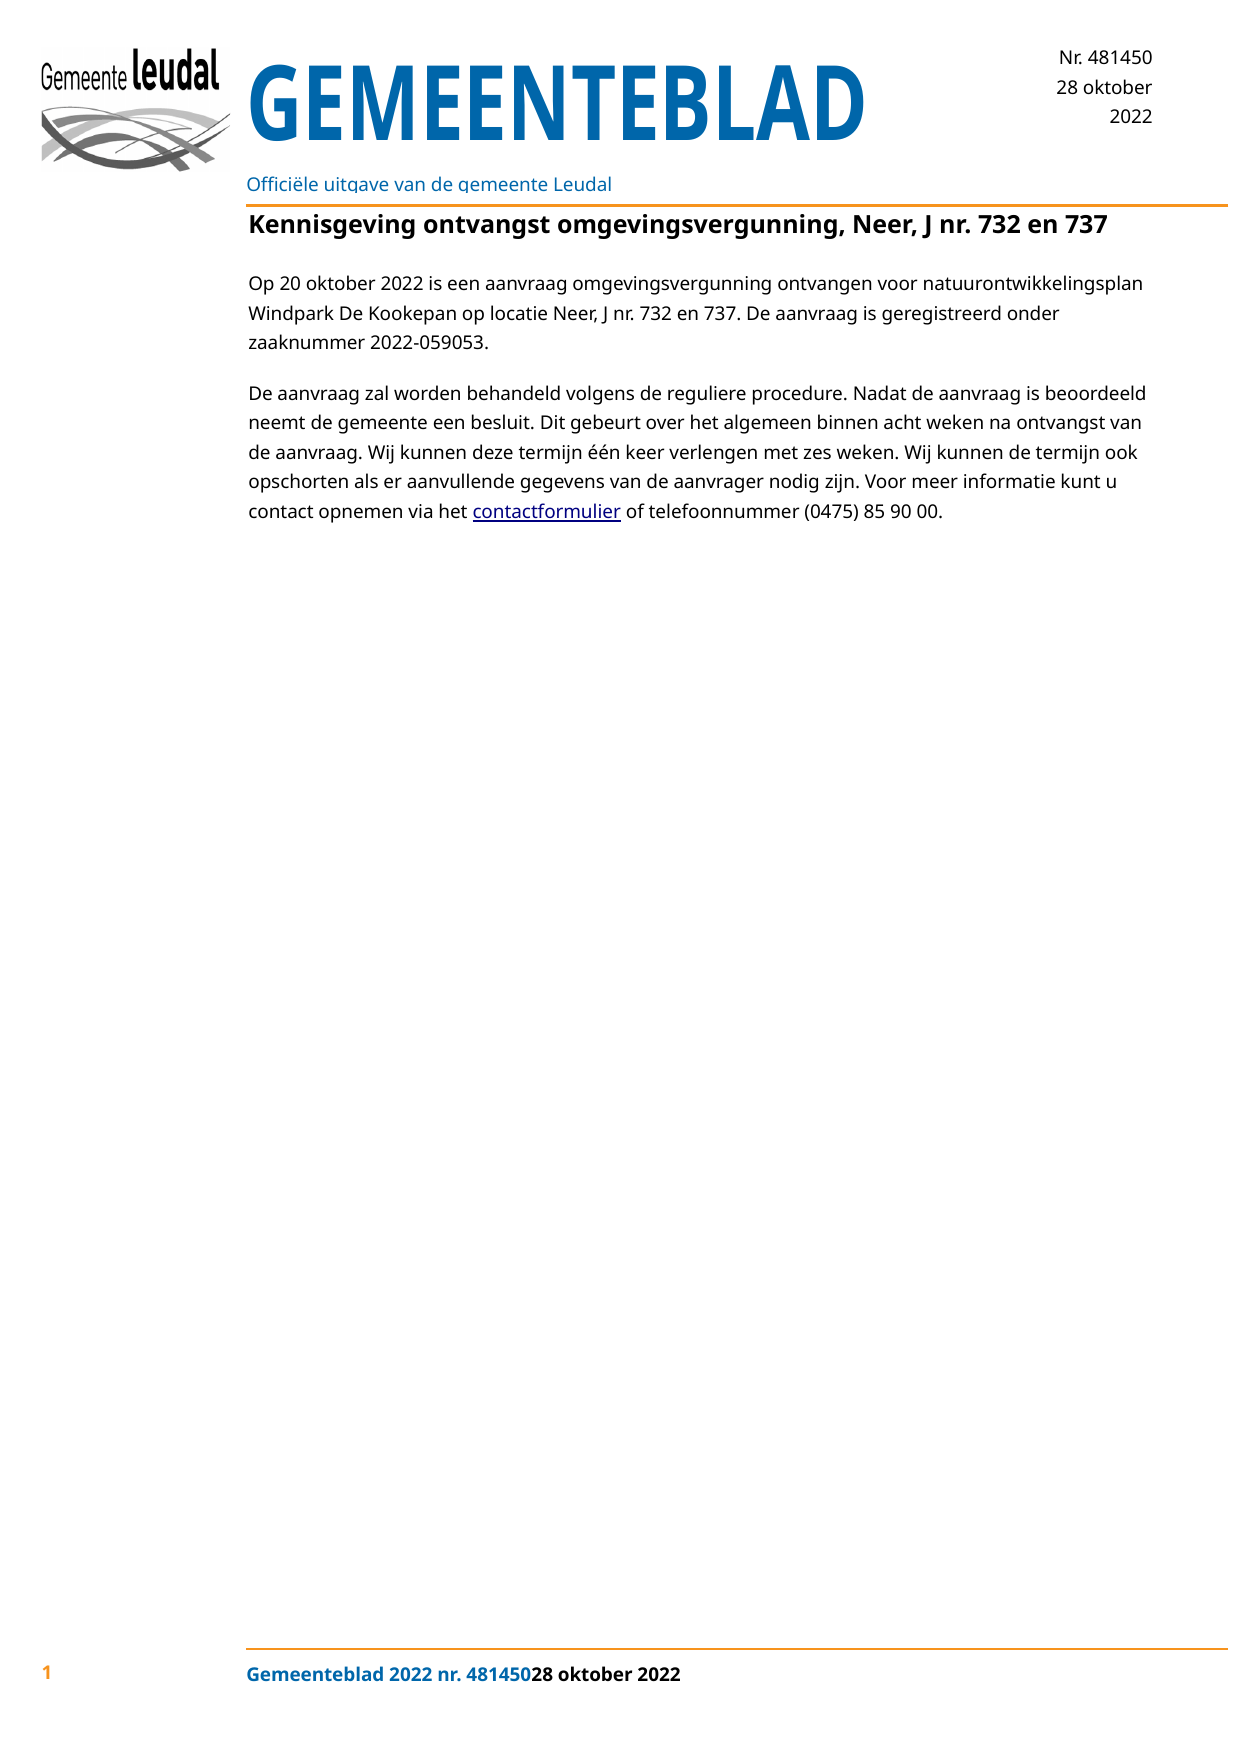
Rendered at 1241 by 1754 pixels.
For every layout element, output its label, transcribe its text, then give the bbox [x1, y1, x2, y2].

text Op 20 oktober 2022 is een aanvraag omgevingsvergunning ontvangen voor natuurontwikkelingsplan Windpark De Kookepan op locatie Neer, J nr. 732 en 737. De aanvraag is geregistreerd onder zaaknummer 2022-059053. [248, 270, 1152, 355]
text De aanvraag zal worden behandeld volgens de reguliere procedure. Nadat de aanvraag is beoordeeld neemt de gemeente een besluit. Dit gebeurt over het algemeen binnen acht weken na ontvangst van de aanvraag. Wij kunnen deze termijn één keer verlengen met zes weken. Wij kunnen de termijn ook opschorten als er aanvullende gegevens van de aanvrager nodig zijn. Voor meer informatie kunt u contact opnemen via het contactformulier of telefoonnummer (0475) 85 90 00. [248, 380, 1152, 524]
text Kennisgeving ontvangst omgevingsvergunning, Neer, J nr. 732 en 737 [248, 207, 1152, 241]
picture [41, 47, 231, 172]
